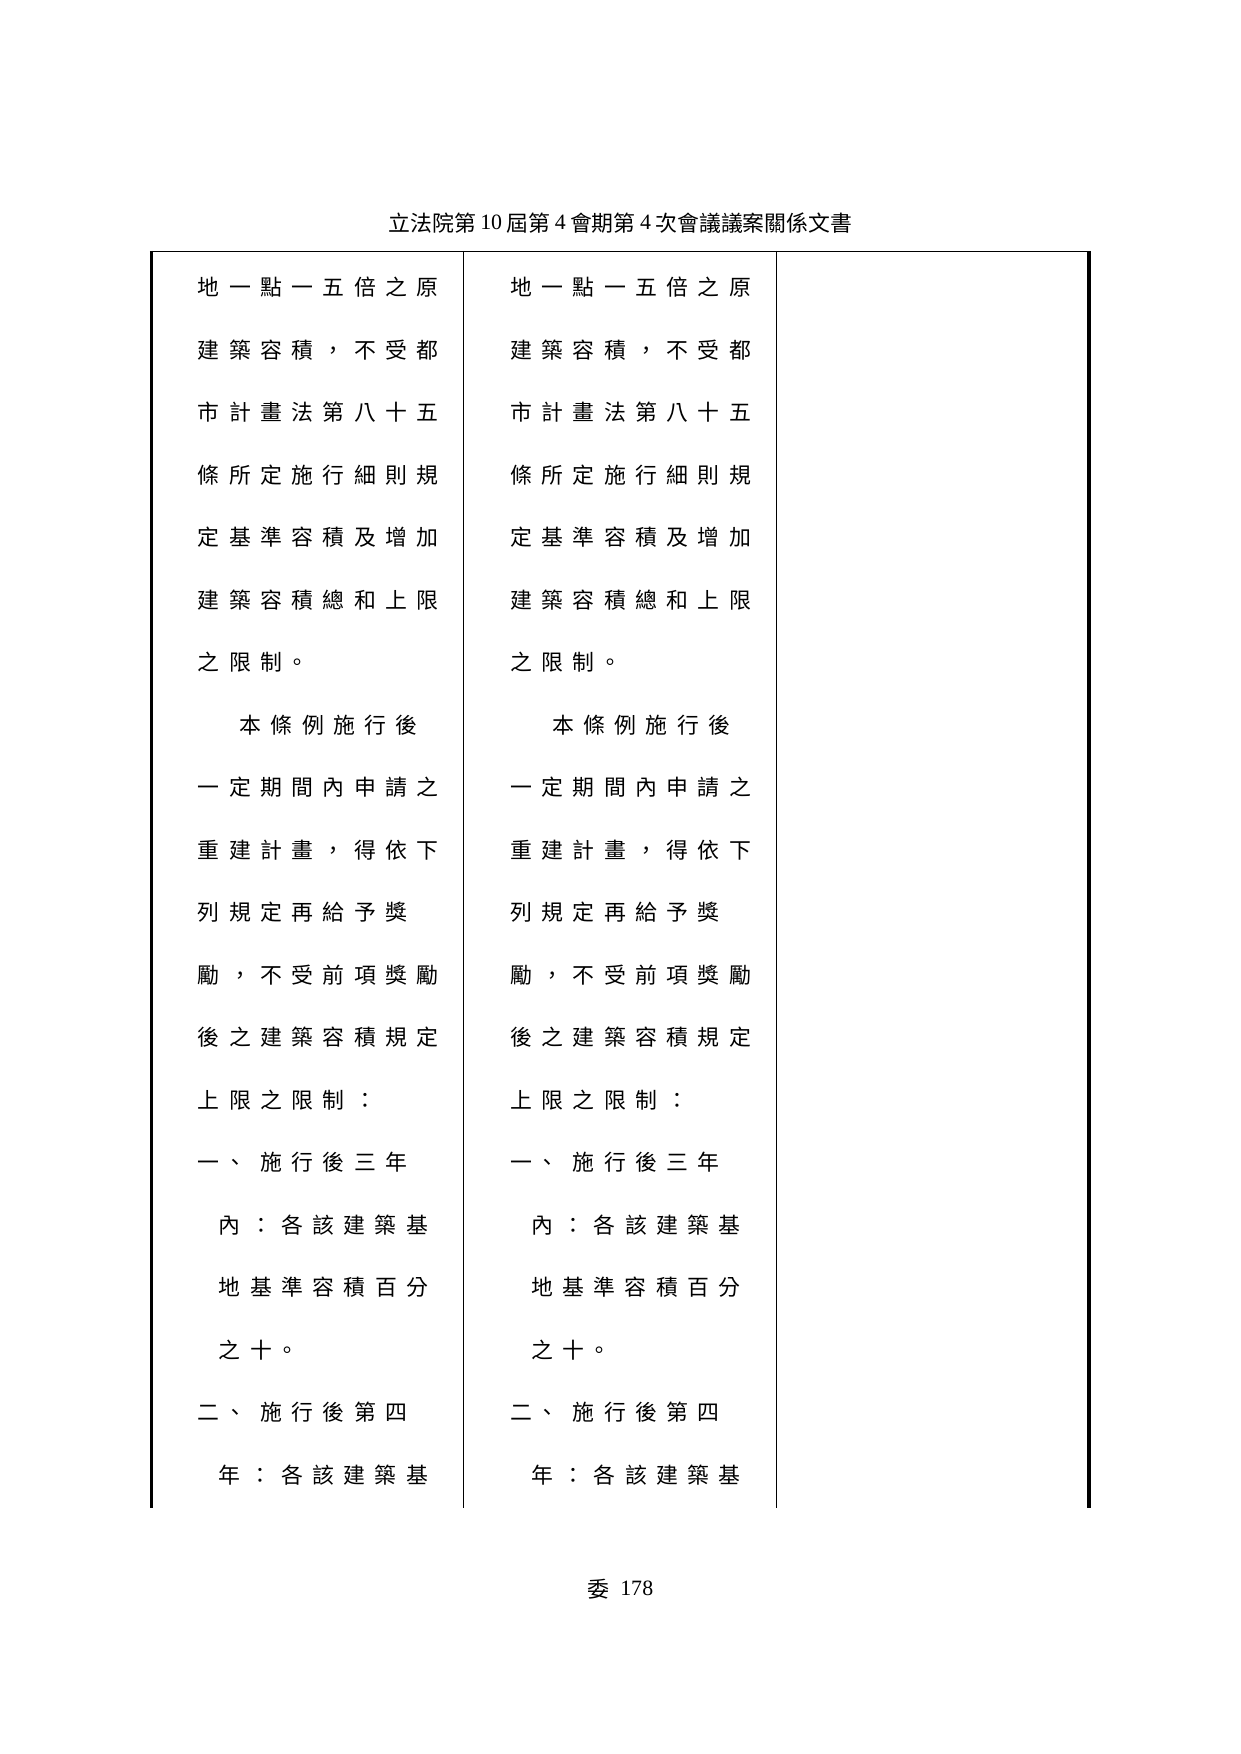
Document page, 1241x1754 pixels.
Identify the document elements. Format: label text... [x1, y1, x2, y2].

table_cell 地一點一五倍之原建築容積，不受都市計畫法第八十五條所定施行細則規定基準容積及增加建築容積總和上限之限制。 本條例施行後一定期間內申請之重建計畫，得依下列規定再給予獎勵，不受前項獎勵後之建築容積規定上限之限制： 一、施行後三年內：各該建築基地基準容積百分之十。 二、施行後第四年：各該建築基 [464, 252, 776, 1508]
table_cell 地一點一五倍之原建築容積，不受都市計畫法第八十五條所定施行細則規定基準容積及增加建築容積總和上限之限制。 本條例施行後一定期間內申請之重建計畫，得依下列規定再給予獎勵，不受前項獎勵後之建築容積規定上限之限制： 一、施行後三年內：各該建築基地基準容積百分之十。 二、施行後第四年：各該建築基 [153, 252, 463, 1508]
table_cell [777, 252, 1087, 1508]
